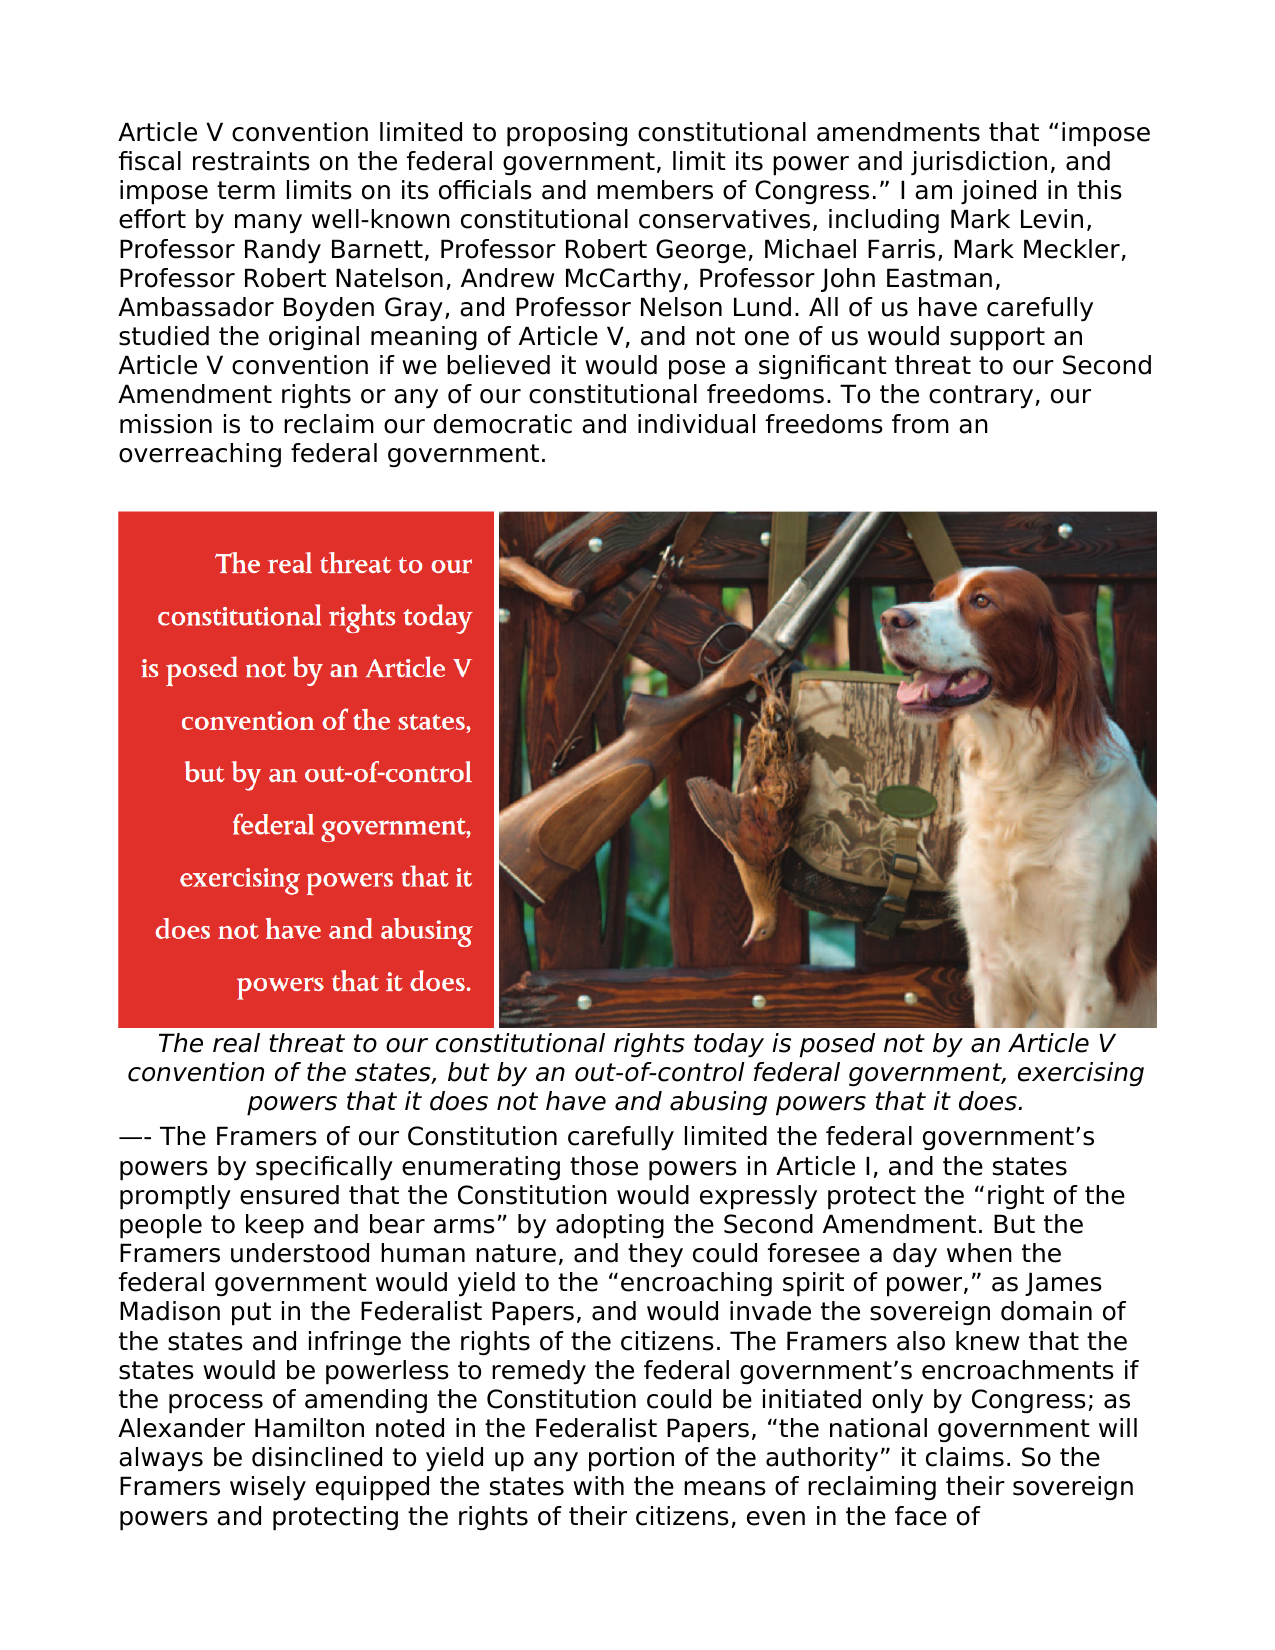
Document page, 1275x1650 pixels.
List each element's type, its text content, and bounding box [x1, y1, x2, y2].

picture [118, 509, 1157, 1030]
text The real threat to our constitutional rights today is posed not by an Article V convention of the states, but by an out-of-control federal government, exercising powers that it does not have and abusing powers that it does. [118, 1030, 1157, 1117]
text —- The Framers of our Constitution carefully limited the federal government’s powers by specifically enumerating those powers in Article I, and the states promptly ensured that the Constitution would expressly protect the “right of the people to keep and bear arms” by adopting the Second Amendment. But the Framers understood human nature, and they could foresee a day when the federal government would yield to the “encroaching spirit of power,” as James Madison put in the Federalist Papers, and would invade the sovereign domain of the states and infringe the rights of the citizens. The Framers also knew that the states would be powerless to remedy the federal government’s encroachments if the process of amending the Constitution could be initiated only by Congress; as Alexander Hamilton noted in the Federalist Papers, “the national government will always be disinclined to yield up any portion of the authority” it claims. So the Framers wisely equipped the states with the means of reclaiming their sovereign powers and protecting the rights of their citizens, even in the face of [118, 1117, 1157, 1531]
text Article V convention limited to proposing constitutional amendments that “impose fiscal restraints on the federal government, limit its power and jurisdiction, and impose term limits on its officials and members of Congress.” I am joined in this effort by many well-known constitutional conservatives, including Mark Levin, Professor Randy Barnett, Professor Robert George, Michael Farris, Mark Meckler, Professor Robert Natelson, Andrew McCarthy, Professor John Eastman, Ambassador Boyden Gray, and Professor Nelson Lund. All of us have carefully studied the original meaning of Article V, and not one of us would support an Article V convention if we believed it would pose a significant threat to our Second Amendment rights or any of our constitutional freedoms. To the contrary, our mission is to reclaim our democratic and individual freedoms from an overreaching federal government. [118, 118, 1157, 509]
